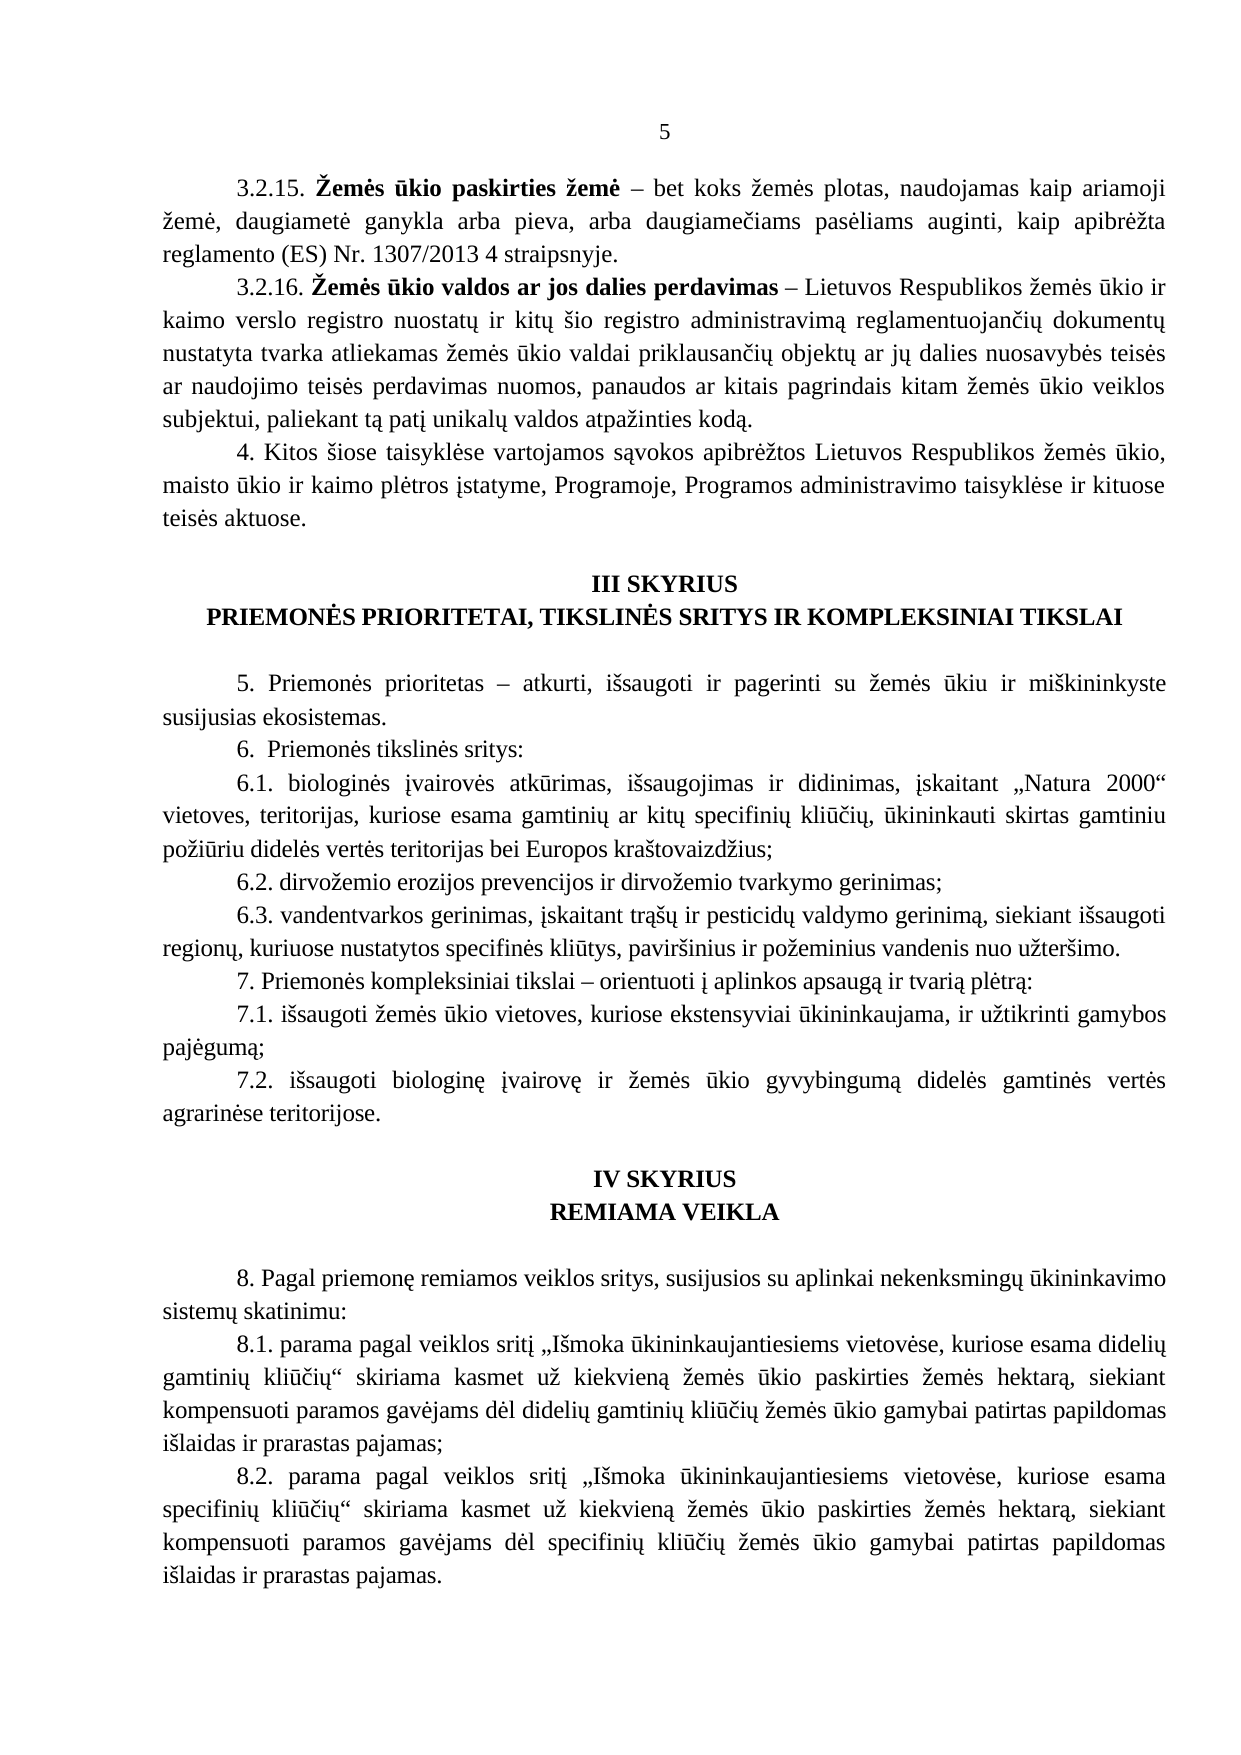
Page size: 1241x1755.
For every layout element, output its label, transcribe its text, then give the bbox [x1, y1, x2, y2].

text IV SKYRIUS [162, 1164, 1167, 1193]
text 8.2. parama pagal veiklos sritį „Išmoka ūkininkaujantiesiems vietovėse, kuriose esama specifinių kliūčių“ skiriama kasmet už kiekvieną žemės ūkio paskirties žemės hektarą, siekiant kompensuoti paramos gavėjams dėl specifinių kliūčių žemės ūkio gamybai patirtas papildomas išlaidas ir prarastas pajamas. [162, 1461, 1167, 1589]
text 3.2.16. Žemės ūkio valdos ar jos dalies perdavimas – Lietuvos Respublikos žemės ūkio ir kaimo verslo registro nuostatų ir kitų šio registro administravimą reglamentuojančių dokumentų nustatyta tvarka atliekamas žemės ūkio valdai priklausančių objektų ar jų dalies nuosavybės teisės ar naudojimo teisės perdavimas nuomos, panaudos ar kitais pagrindais kitam žemės ūkio veiklos subjektui, paliekant tą patį unikalų valdos atpažinties kodą. [162, 272, 1167, 433]
text PRIEMONĖS PRIORITETAI, TIKSLINĖS SRITYS IR KOMPLEKSINIAI TIKSLAI [162, 602, 1167, 631]
text REMIAMA VEIKLA [162, 1197, 1167, 1226]
text 7. Priemonės kompleksiniai tikslai – orientuoti į aplinkos apsaugą ir tvarią plėtrą: [162, 966, 1167, 994]
text 7.2. išsaugoti biologinę įvairovę ir žemės ūkio gyvybingumą didelės gamtinės vertės agrarinėse teritorijose. [162, 1065, 1167, 1127]
text 7.1. išsaugoti žemės ūkio vietoves, kuriose ekstensyviai ūkininkaujama, ir užtikrinti gamybos pajėgumą; [162, 999, 1167, 1061]
text 5. Priemonės prioritetas – atkurti, išsaugoti ir pagerinti su žemės ūkiu ir miškininkyste susijusias ekosistemas. [162, 668, 1167, 730]
text 6. Priemonės tikslinės sritys: [162, 734, 1167, 763]
text 8.1. parama pagal veiklos sritį „Išmoka ūkininkaujantiesiems vietovėse, kuriose esama didelių gamtinių kliūčių“ skiriama kasmet už kiekvieną žemės ūkio paskirties žemės hektarą, siekiant kompensuoti paramos gavėjams dėl didelių gamtinių kliūčių žemės ūkio gamybai patirtas papildomas išlaidas ir prarastas pajamas; [162, 1329, 1167, 1457]
text 3.2.15. Žemės ūkio paskirties žemė – bet koks žemės plotas, naudojamas kaip ariamoji žemė, daugiametė ganykla arba pieva, arba daugiamečiams pasėliams auginti, kaip apibrėžta reglamento (ES) Nr. 1307/2013 4 straipsnyje. [162, 173, 1167, 268]
text 4. Kitos šiose taisyklėse vartojamos sąvokos apibrėžtos Lietuvos Respublikos žemės ūkio, maisto ūkio ir kaimo plėtros įstatyme, Programoje, Programos administravimo taisyklėse ir kituose teisės aktuose. [162, 437, 1167, 532]
text III SKYRIUS [162, 569, 1167, 598]
text 6.1. biologinės įvairovės atkūrimas, išsaugojimas ir didinimas, įskaitant „Natura 2000“ vietoves, teritorijas, kuriose esama gamtinių ar kitų specifinių kliūčių, ūkininkauti skirtas gamtiniu požiūriu didelės vertės teritorijas bei Europos kraštovaizdžius; [162, 768, 1167, 862]
text 8. Pagal priemonę remiamos veiklos sritys, susijusios su aplinkai nekenksmingų ūkininkavimo sistemų skatinimu: [162, 1263, 1167, 1325]
text 6.2. dirvožemio erozijos prevencijos ir dirvožemio tvarkymo gerinimas; [162, 867, 1167, 895]
text 6.3. vandentvarkos gerinimas, įskaitant trąšų ir pesticidų valdymo gerinimą, siekiant išsaugoti regionų, kuriuose nustatytos specifinės kliūtys, paviršinius ir požeminius vandenis nuo užteršimo. [162, 900, 1167, 961]
